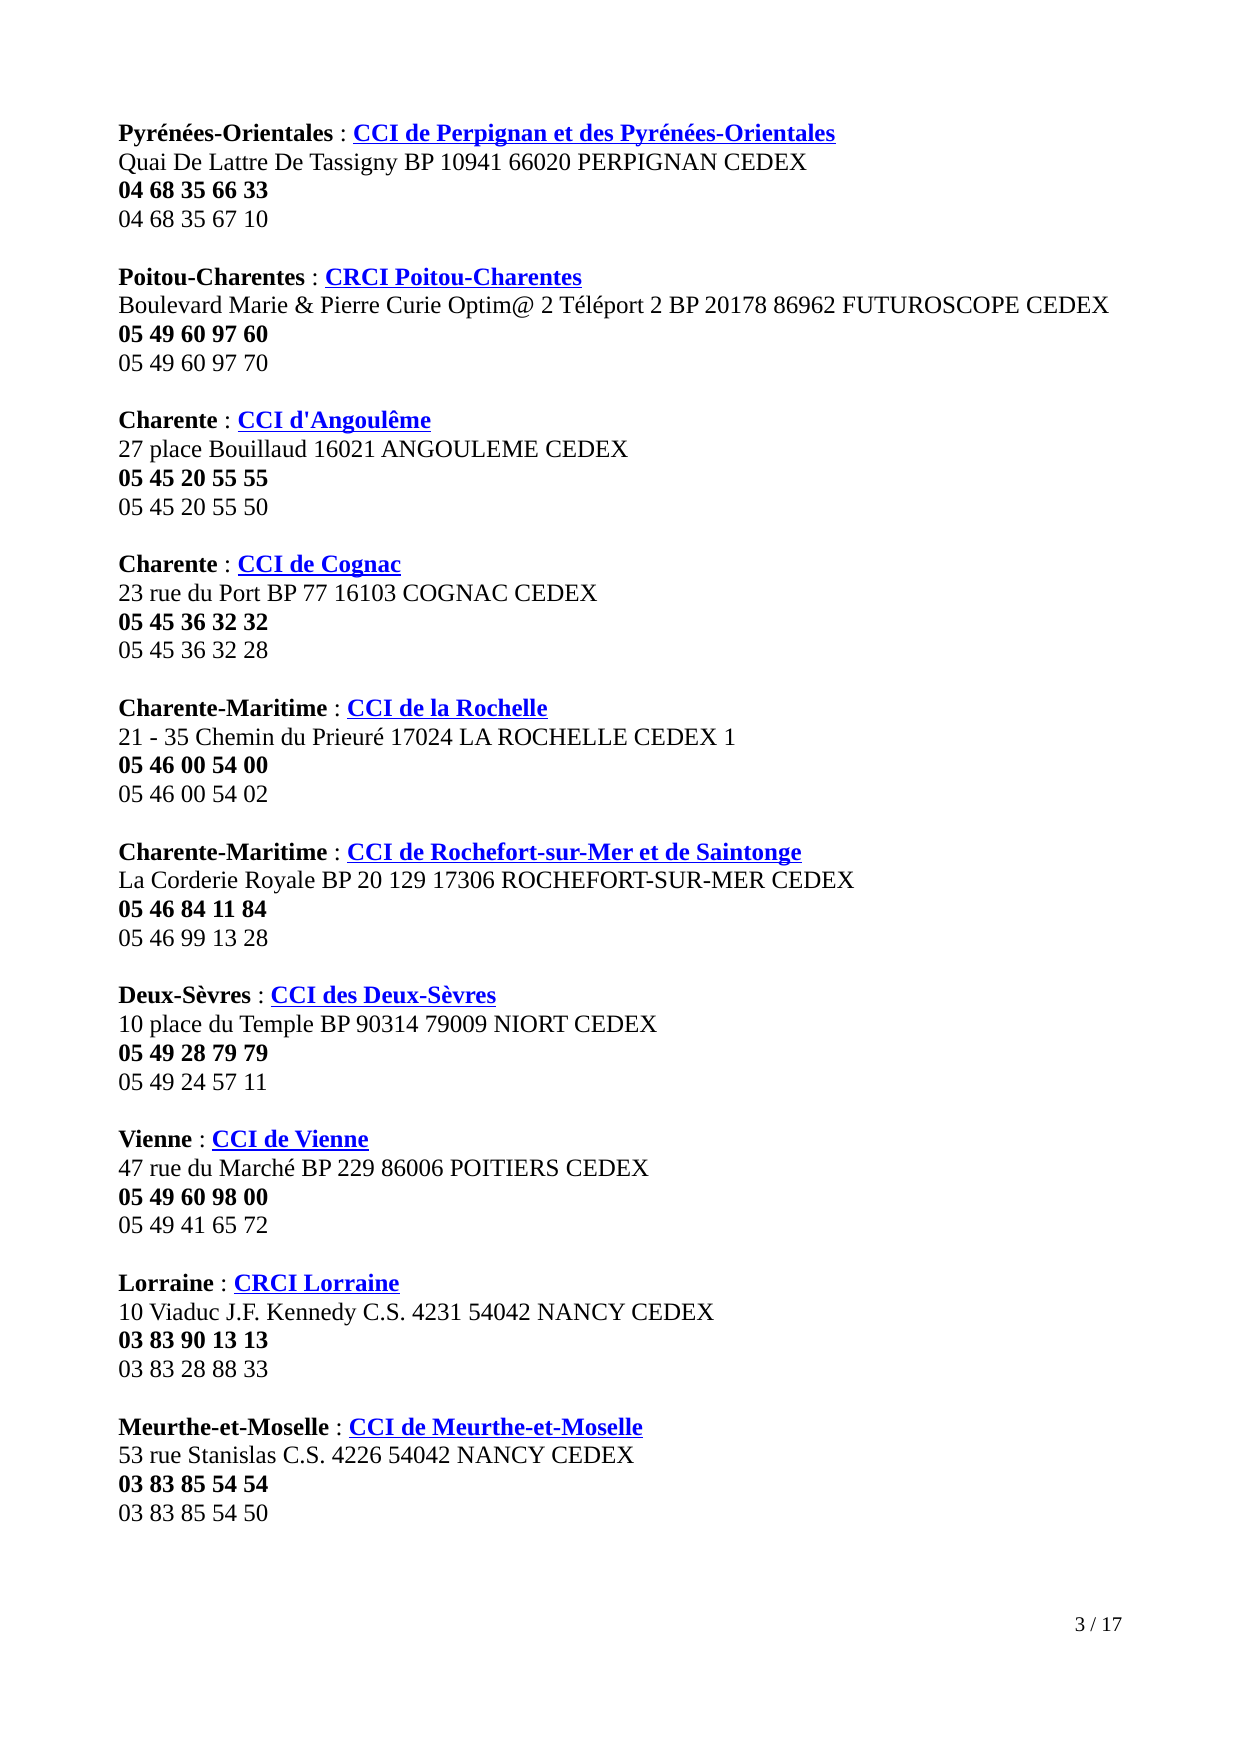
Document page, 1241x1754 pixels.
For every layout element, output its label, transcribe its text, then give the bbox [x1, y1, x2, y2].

text Charente : CCI d'Angoulême 27 place Bouillaud 16021 ANGOULEME CEDEX [118, 406, 1122, 463]
text Charente-Maritime : CCI de la Rochelle 21 - 35 Chemin du Prieuré 17024 LA ROCHELLE CEDEX 1 [118, 693, 1122, 751]
text Pyrénées-Orientales : CCI de Perpignan et des Pyrénées-Orientales Quai De Lattre De Tassigny BP 10941 66020 PERPIGNAN CEDEX [118, 118, 1122, 176]
text 05 49 28 79 79 05 49 24 57 11 [118, 1038, 1122, 1096]
text Meurthe-et-Moselle : CCI de Meurthe-et-Moselle 53 rue Stanislas C.S. 4226 54042 NANCY CEDEX [118, 1412, 1122, 1469]
text Charente-Maritime : CCI de Rochefort-sur-Mer et de Saintonge La Corderie Royale BP 20 129 17306 ROCHEFORT-SUR-MER CEDEX [118, 808, 1122, 894]
text Charente : CCI de Cognac 23 rue du Port BP 77 16103 COGNAC CEDEX [118, 549, 1122, 607]
text 05 45 20 55 55 05 45 20 55 50 [118, 463, 1122, 521]
text 05 46 84 11 84 05 46 99 13 28 [118, 894, 1122, 952]
text 05 46 00 54 00 05 46 00 54 02 [118, 751, 1122, 808]
text 05 49 60 97 60 05 49 60 97 70 [118, 319, 1122, 377]
text 03 83 90 13 13 03 83 28 88 33 [118, 1326, 1122, 1383]
text Vienne : CCI de Vienne 47 rue du Marché BP 229 86006 POITIERS CEDEX [118, 1124, 1122, 1182]
text Poitou-Charentes : CRCI Poitou-Charentes Boulevard Marie & Pierre Curie Optim@ 2 Téléport 2 BP 20178 86962 FUTUROSCOPE CEDEX [118, 262, 1122, 319]
text Deux-Sèvres : CCI des Deux-Sèvres 10 place du Temple BP 90314 79009 NIORT CEDEX [118, 981, 1122, 1038]
text 04 68 35 66 33 04 68 35 67 10 [118, 176, 1122, 233]
text 05 45 36 32 32 05 45 36 32 28 [118, 607, 1122, 664]
text 05 49 60 98 00 05 49 41 65 72 [118, 1182, 1122, 1239]
text Lorraine : CRCI Lorraine 10 Viaduc J.F. Kennedy C.S. 4231 54042 NANCY CEDEX [118, 1239, 1122, 1326]
text 03 83 85 54 54 03 83 85 54 50 [118, 1469, 1122, 1527]
